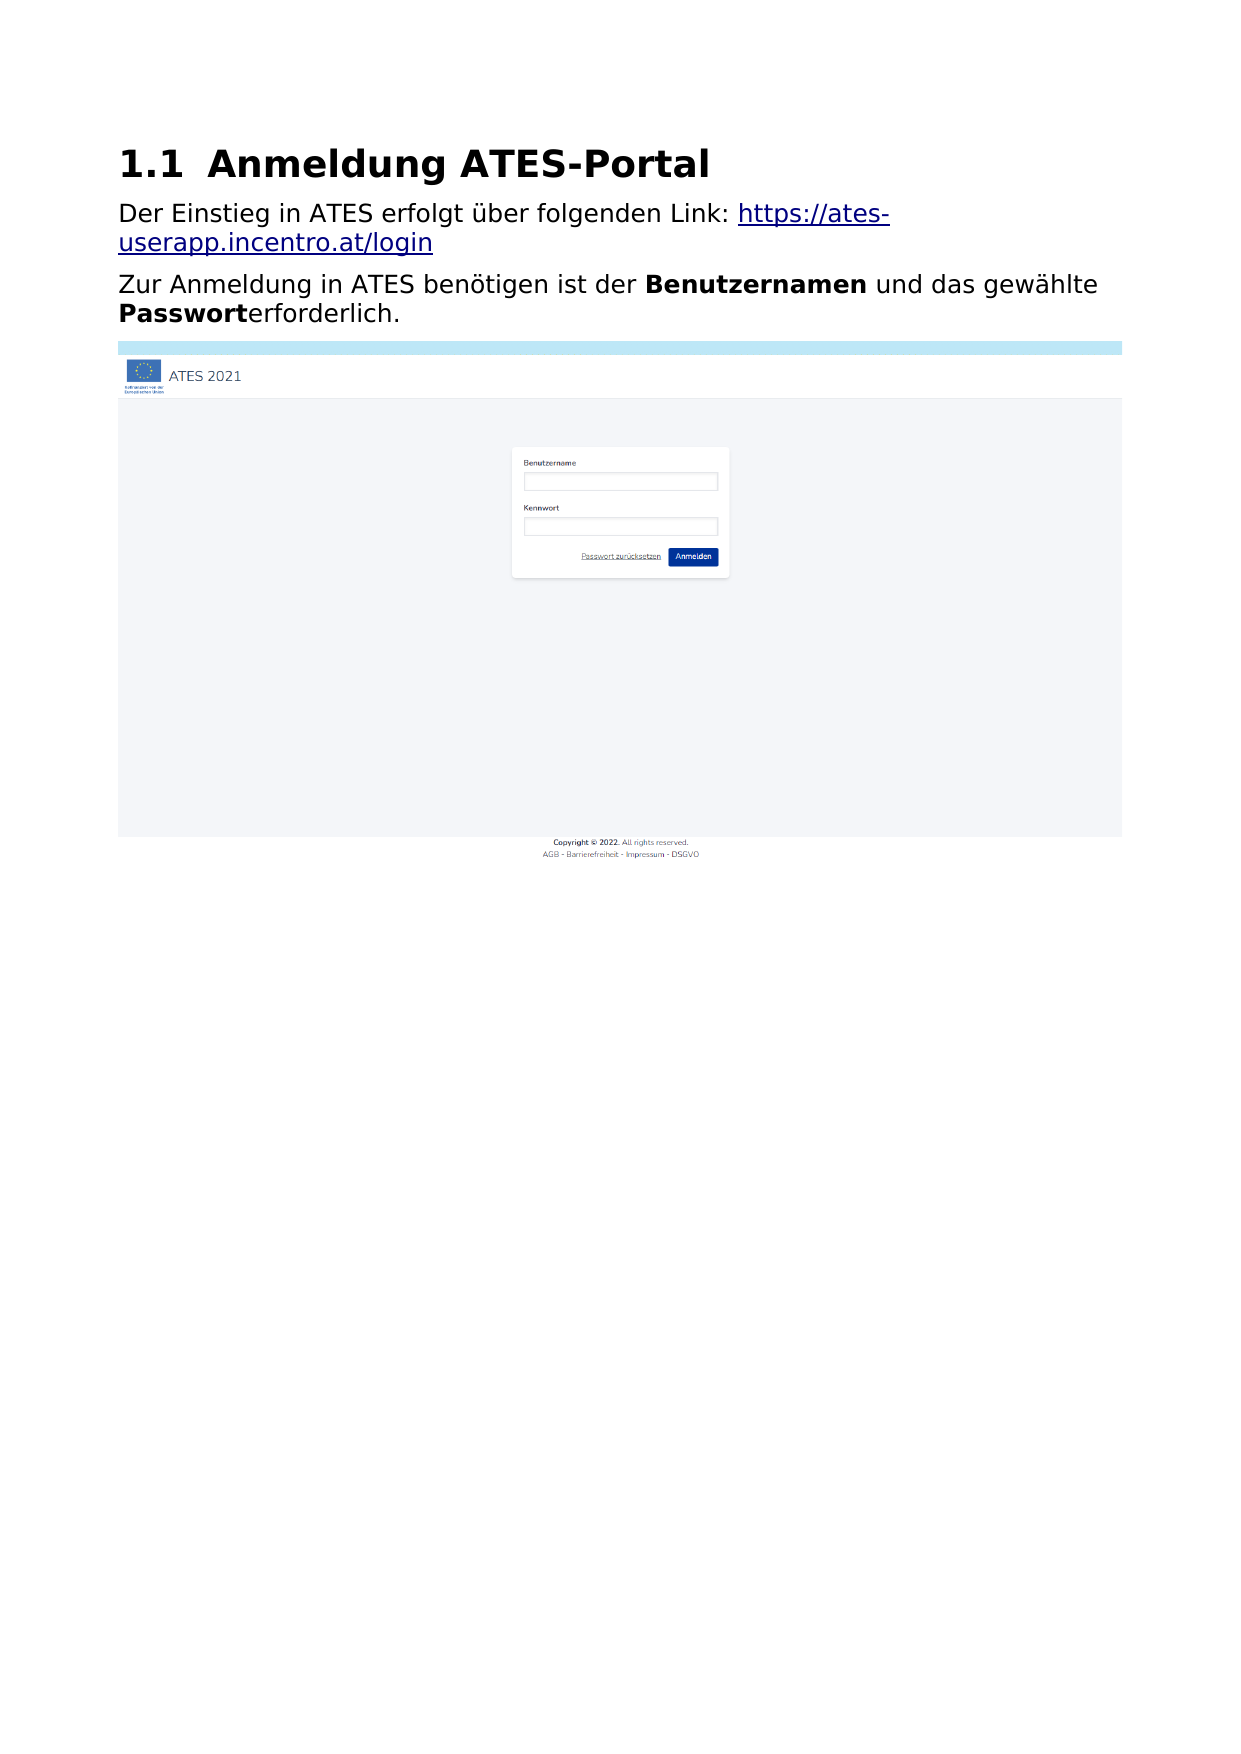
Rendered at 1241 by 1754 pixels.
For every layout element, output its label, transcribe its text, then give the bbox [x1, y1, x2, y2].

text Der Einstieg in ATES erfolgt über folgenden Link: https://ates-userapp.incentro.at/login [118, 199, 1122, 258]
subtitle Anmeldung ATES-Portal [118, 143, 1122, 187]
picture [118, 341, 1123, 883]
text Zur Anmeldung in ATES benötigen ist der Benutzernamen und das gewählte Passworterforderlich. [118, 270, 1122, 328]
